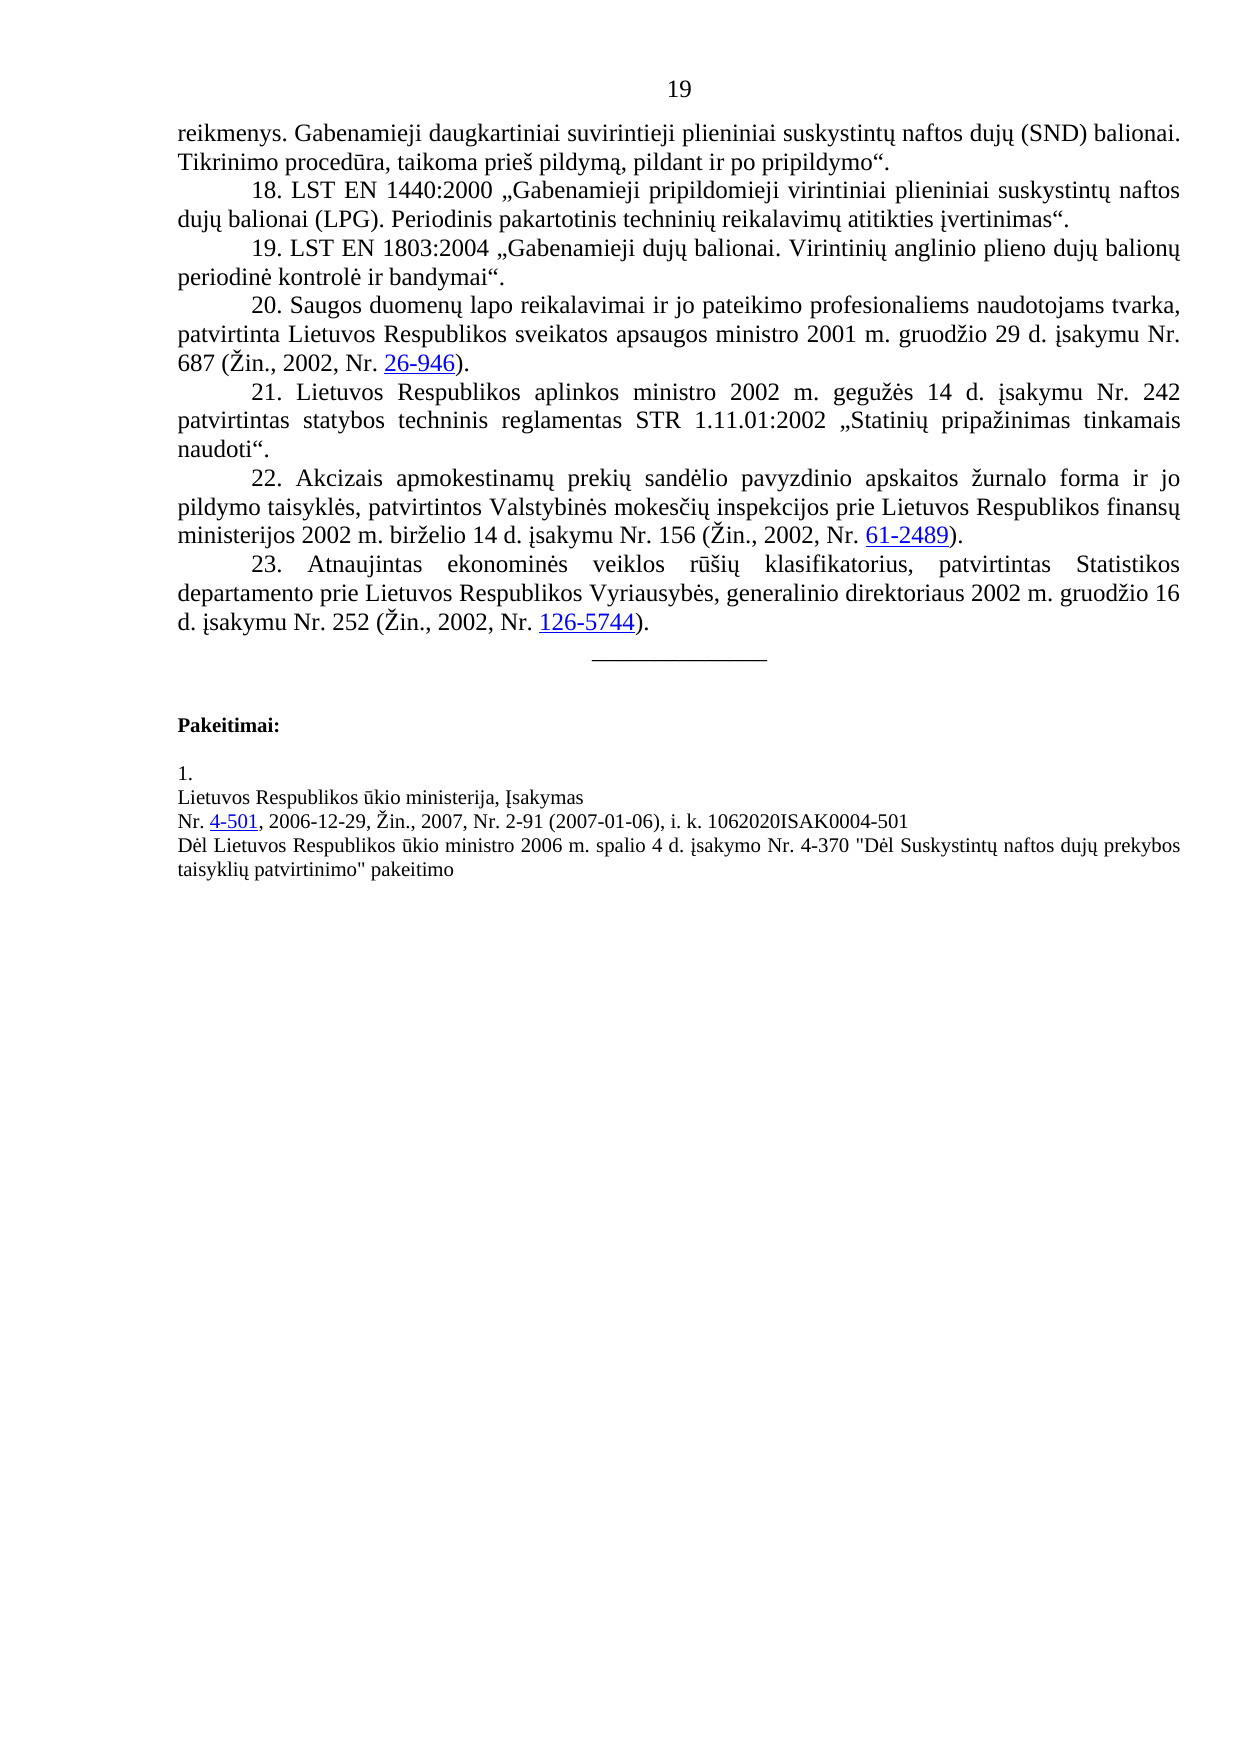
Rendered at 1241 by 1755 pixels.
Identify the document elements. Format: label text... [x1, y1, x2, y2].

text 22. Akcizais apmokestinamų prekių sandėlio pavyzdinio apskaitos žurnalo forma ir jo pildymo taisyklės, patvirtintos Valstybinės mokesčių inspekcijos prie Lietuvos Respublikos finansų ministerijos 2002 m. birželio 14 d. įsakymu Nr. 156 (Žin., 2002, Nr. 61-2489). [177, 463, 1181, 549]
text Lietuvos Respublikos ūkio ministerija, Įsakymas [177, 785, 1181, 809]
text Nr. 4-501, 2006-12-29, Žin., 2007, Nr. 2-91 (2007-01-06), i. k. 1062020ISAK0004-501 [177, 809, 1181, 833]
text 23. Atnaujintas ekonominės veiklos rūšių klasifikatorius, patvirtintas Statistikos departamento prie Lietuvos Respublikos Vyriausybės, generalinio direktoriaus 2002 m. gruodžio 16 d. įsakymu Nr. 252 (Žin., 2002, Nr. 126-5744). [177, 549, 1181, 636]
text Pakeitimai: [177, 712, 1181, 737]
text 19. LST EN 1803:2004 „Gabenamieji dujų balionai. Virintinių anglinio plieno dujų balionų periodinė kontrolė ir bandymai“. [177, 233, 1181, 291]
text ______________ [177, 636, 1181, 664]
text 21. Lietuvos Respublikos aplinkos ministro 2002 m. gegužės 14 d. įsakymu Nr. 242 patvirtintas statybos techninis reglamentas STR 1.11.01:2002 „Statinių pripažinimas tinkamais naudoti“. [177, 377, 1181, 463]
text 1. [177, 761, 1181, 785]
text Dėl Lietuvos Respublikos ūkio ministro 2006 m. spalio 4 d. įsakymo Nr. 4-370 "Dėl Suskystintų naftos dujų prekybos taisyklių patvirtinimo" pakeitimo [177, 833, 1181, 881]
text 20. Saugos duomenų lapo reikalavimai ir jo pateikimo profesionaliems naudotojams tvarka, patvirtinta Lietuvos Respublikos sveikatos apsaugos ministro 2001 m. gruodžio 29 d. įsakymu Nr. 687 (Žin., 2002, Nr. 26-946). [177, 291, 1181, 377]
text 18. LST EN 1440:2000 „Gabenamieji pripildomieji virintiniai plieniniai suskystintų naftos dujų balionai (LPG). Periodinis pakartotinis techninių reikalavimų atitikties įvertinimas“. [177, 176, 1181, 233]
text reikmenys. Gabenamieji daugkartiniai suvirintieji plieniniai suskystintų naftos dujų (SND) balionai. Tikrinimo procedūra, taikoma prieš pildymą, pildant ir po pripildymo“. [177, 118, 1181, 176]
